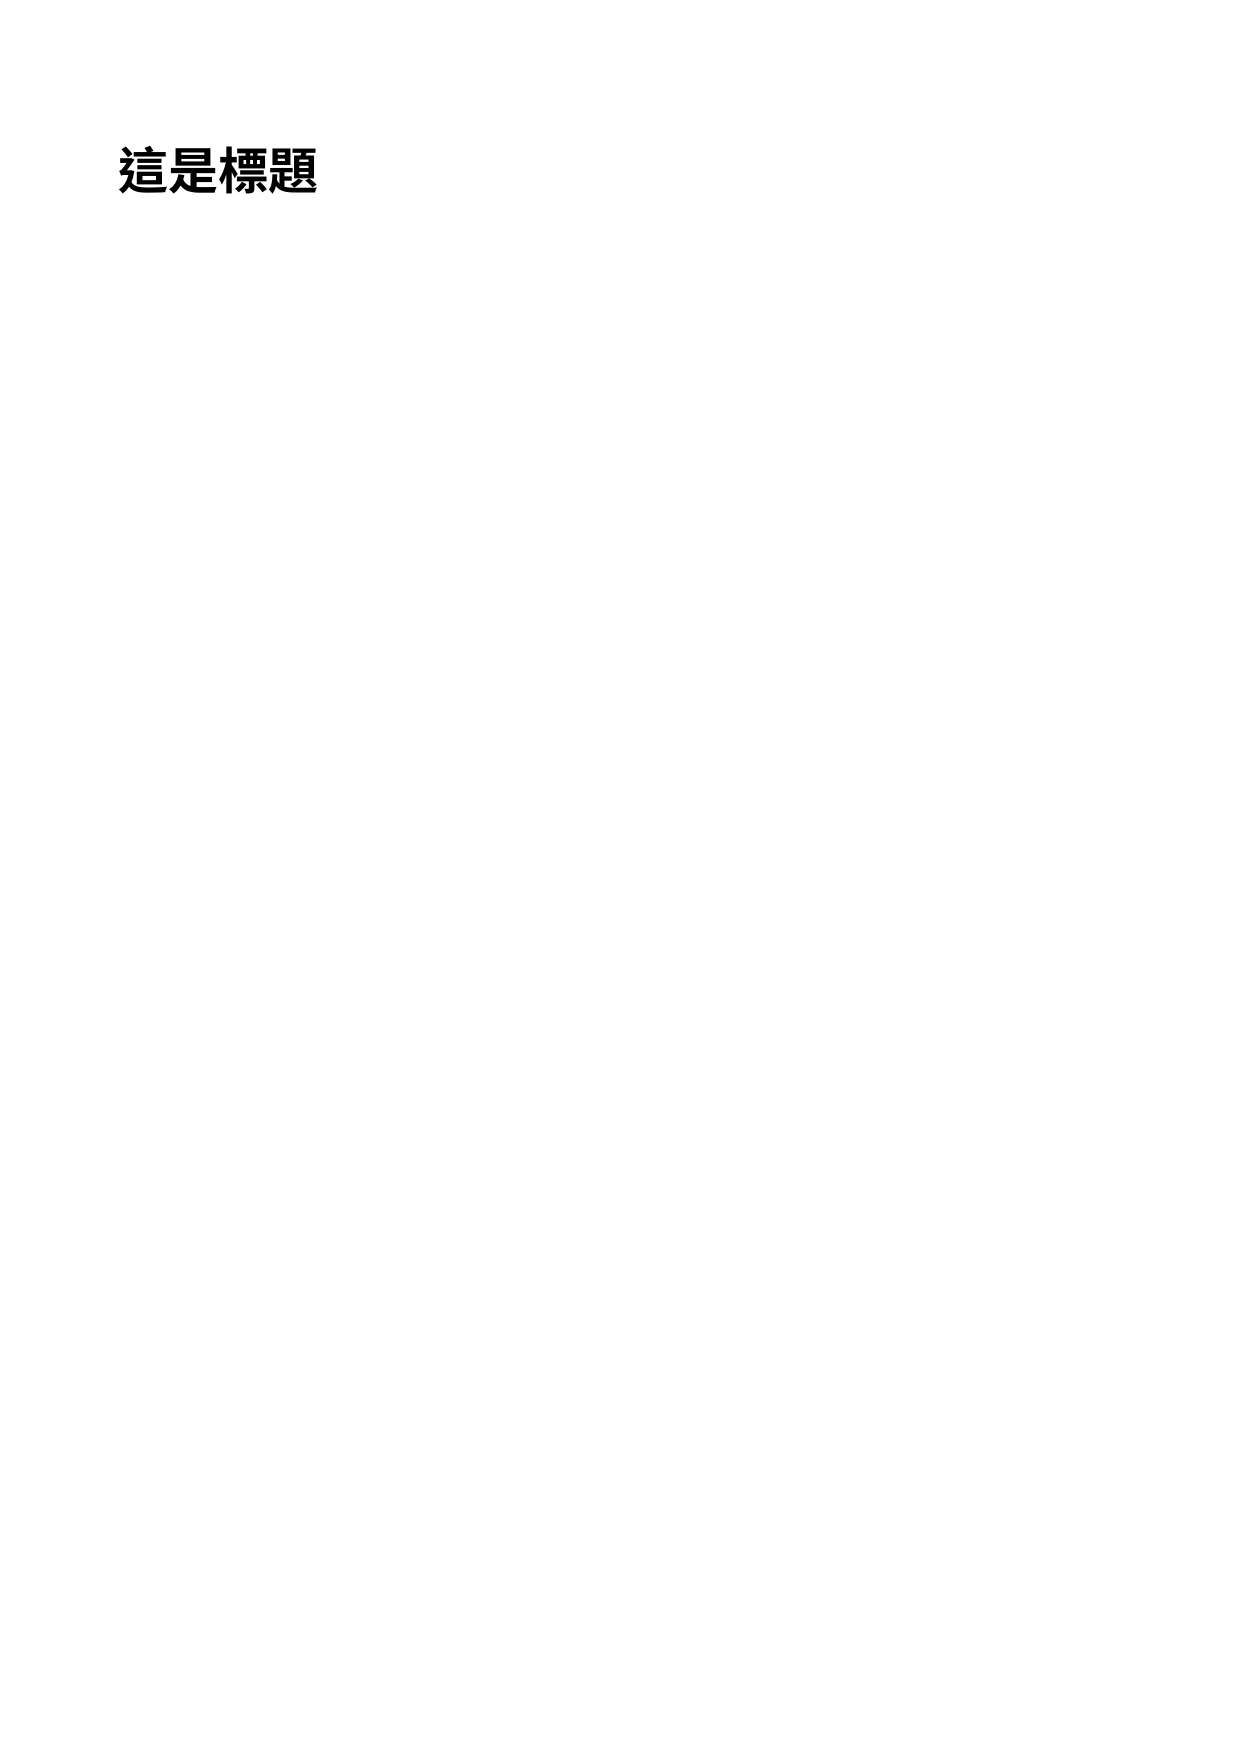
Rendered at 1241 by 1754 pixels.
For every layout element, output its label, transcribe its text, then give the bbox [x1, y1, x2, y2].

subtitle 這是標題 [118, 143, 1122, 201]
